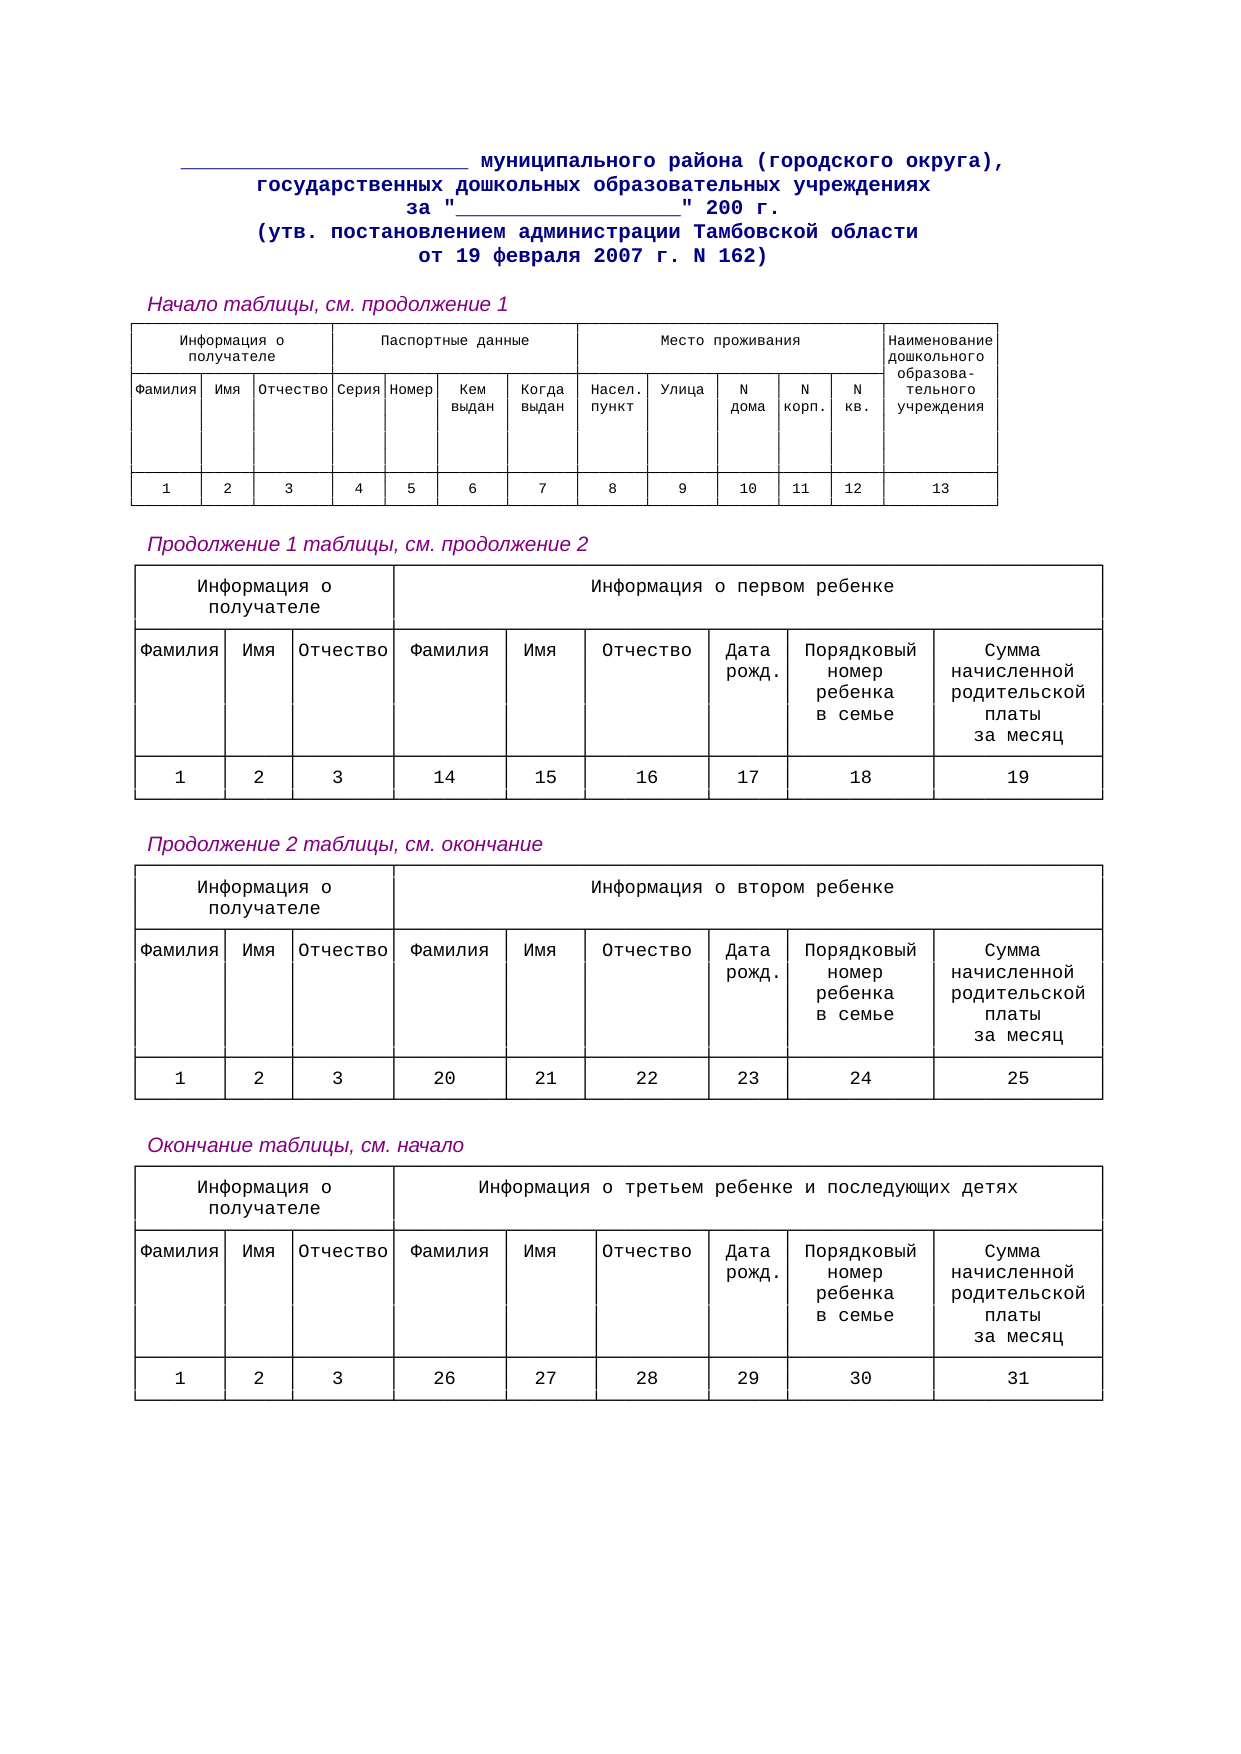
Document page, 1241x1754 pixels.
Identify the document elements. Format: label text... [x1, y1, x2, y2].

text │ │ │ │ │ │ │ рожд.│ номер │ начисленной │ [1103, 662, 1152, 683]
text │ 1 │ 2 │ 3 │ 4 │ 5 │ 6 │ 7 │ 8 │ 9 │ 10 │ 11 │ 12 │ 13 │ [118, 482, 1152, 498]
text │ │ │ │ │ │ выдан │ выдан │ пункт │ │ дома │корп.│ кв. │ учреждения │ [998, 399, 1152, 416]
text │ │ │ │ │ │ │ │ в семье │ платы │ [394, 1005, 505, 1026]
text └───────┴─────┴────────┴─────────┴──────┴──────────┴──────┴────────────┴──────────────┘ [118, 1090, 1152, 1111]
text │Фамилия│ Имя │Отчество│ Фамилия │ Имя │ Отчество │ Дата │ Порядковый │ Сумма │ [293, 641, 393, 662]
text │ │ │ │ │ │ │ │ │ за месяц │ [394, 726, 505, 747]
text │Фамилия│ Имя │Отчество│ Фамилия │ Имя │ Отчество │ Дата │ Порядковый │ Сумма │ [293, 941, 393, 962]
text │ │ │ │ │ │ │ рожд.│ номер │ начисленной │ [1103, 962, 1152, 984]
text ├───────┼─────┼────────┼─────────┼──────┼──────────┼──────┼────────────┼──────────────┤ [934, 747, 1102, 768]
text │ 1 │ 2 │ 3 │ 26 │ 27 │ 28 │ 29 │ 30 │ 31 │ [934, 1369, 1102, 1390]
text │ │ │ │ │ │ │ │ │ за месяц │ [934, 726, 1102, 747]
text │ │ │ │ │ │ │ │ │ │ │ │ │ │ [578, 432, 647, 449]
text │ │ │ │ │ │ │ │ в семье │ платы │ [788, 1005, 933, 1026]
text ├───────┼─────┼────────┼─────────┼───────┼─────────┼──────┼────────────┼──────────────┤ [293, 1348, 393, 1369]
text │ │ │ │ │ │ │ рожд.│ номер │ начисленной │ [506, 662, 584, 683]
text │ │ │ │ │ │ │ │ ребенка │ родительской │ [225, 683, 292, 704]
text │ Информация о │ Информация о втором ребенке │ [135, 877, 393, 899]
text ├───────┼─────┼────────┼─────────┼───────┼─────────┼──────┼────────────┼──────────────┤ [506, 1348, 595, 1369]
text │ 1 │ 2 │ 3 │ 26 │ 27 │ 28 │ 29 │ 30 │ 31 │ [596, 1369, 708, 1390]
text │ 1 │ 2 │ 3 │ 14 │ 15 │ 16 │ 17 │ 18 │ 19 │ [293, 768, 393, 789]
text │ 1 │ 2 │ 3 │ 26 │ 27 │ 28 │ 29 │ 30 │ 31 │ [788, 1369, 933, 1390]
text │ │ │ │ │ │ │ │ ребенка │ родительской │ [394, 1284, 505, 1305]
text │ 1 │ 2 │ 3 │ 14 │ 15 │ 16 │ 17 │ 18 │ 19 │ [1103, 768, 1152, 789]
text │ │ │ │ │ │ │ │ │ за месяц │ [788, 1026, 933, 1047]
text │Фамилия│ Имя │Отчество│ Фамилия │ Имя │ Отчество │ Дата │ Порядковый │ Сумма │ [585, 941, 708, 962]
text │ │ │ │ │ │ │ │ ребенка │ родительской │ [1103, 683, 1152, 704]
text │ │ │ │ │ │ │ │ │ │ │ │ │ │ [779, 432, 831, 449]
text │ 1 │ 2 │ 3 │ 20 │ 21 │ 22 │ 23 │ 24 │ 25 │ [394, 1069, 505, 1090]
text │ │ │ │ │ │ │ рожд.│ номер │ начисленной │ [394, 962, 505, 984]
text │ │ │ │ │ │ │ │ │ за месяц │ [225, 1026, 292, 1047]
text │ │ │ │ │ │ │ │ ребенка │ родительской │ [225, 984, 292, 1005]
text │ │ │ │ │ │ │ │ в семье │ платы │ [293, 704, 393, 726]
text │ │ │ │ │ │ │ │ │ за месяц │ [585, 726, 708, 747]
text │ │ │ │ │ │ │ рожд.│ номер │ начисленной │ [293, 962, 393, 984]
text │ 1 │ 2 │ 3 │ 20 │ 21 │ 22 │ 23 │ 24 │ 25 │ [506, 1069, 584, 1090]
text │ │ │ │ │ │ │ рожд.│ номер │ начисленной │ [135, 1263, 224, 1284]
text │ │ │ │ │ │ │ │ ребенка │ родительской │ [394, 683, 505, 704]
text │ │ │ │ │ │ │ │ │ за месяц │ [506, 726, 584, 747]
text │ │ │ │ │ │ │ │ ребенка │ родительской │ [1103, 984, 1152, 1005]
text ├───────┼─────┼────────┼─────────┼──────┼──────────┼──────┼────────────┼──────────────┤ [293, 747, 393, 768]
text │ │ │ │ │ │ │ рожд.│ номер │ начисленной │ [506, 962, 584, 984]
text │ │ │ │ │ │ │ рожд.│ номер │ начисленной │ [934, 662, 1102, 683]
text │ Информация о │ Информация о втором ребенке │ [394, 877, 1102, 899]
text ┌──────────────────────┬───────────────────────────┬──────────────────────────────────┬────────────┐ [118, 316, 1152, 333]
text │ │ │ │ │ │ │ │ │ за месяц │ [293, 1327, 393, 1348]
text │ │ │ │ │ │ │ рожд.│ номер │ начисленной │ [788, 662, 933, 683]
text │ 1 │ 2 │ 3 │ 20 │ 21 │ 22 │ 23 │ 24 │ 25 │ [788, 1069, 933, 1090]
text │ 1 │ 2 │ 3 │ 20 │ 21 │ 22 │ 23 │ 24 │ 25 │ [293, 1069, 393, 1090]
text │ │ │ │ │ │ │ │ в семье │ платы │ [293, 1005, 393, 1026]
text │ │ │ │ │ │ │ │ │ │ │ │ │ │ [648, 432, 717, 449]
text │ │ │ │ │ │ │ рожд.│ номер │ начисленной │ [293, 1263, 393, 1284]
text │ │ │ │ │ │ │ │ ребенка │ родительской │ [709, 1284, 787, 1305]
text │ │ │ │ │ │ │ │ ребенка │ родительской │ [394, 984, 505, 1005]
text │Фамилия│ Имя │Отчество│ Фамилия │ Имя │Отчество │ Дата │ Порядковый │ Сумма │ [596, 1242, 708, 1263]
text ├───────┬─────┬────────┼─────────┬──────┬──────────┬──────┬────────────┬──────────────┤ [135, 920, 393, 941]
text │ │ │ │ │ │ │ │ │ │ │ │ │ │ [202, 432, 253, 449]
text │ │ │ │ │ │ │ │ в семье │ платы │ [585, 1005, 708, 1026]
text │ │ │ │ │ │ │ │ в семье │ платы │ [709, 1305, 787, 1327]
text ├───────┼─────┼────────┼─────────┼──────┼──────────┼──────┼────────────┼──────────────┤ [934, 1047, 1102, 1069]
text Продолжение 2 таблицы, см. окончание [133, 832, 1152, 856]
text │ получателе │ │ [394, 1199, 1102, 1220]
text │Фамилия│ Имя │Отчество│ Фамилия │ Имя │ Отчество │ Дата │ Порядковый │ Сумма │ [709, 941, 787, 962]
text │ │ │ │ │ │ │ │ ребенка │ родительской │ [585, 683, 708, 704]
text │Фамилия│ Имя │Отчество│ Фамилия │ Имя │ Отчество │ Дата │ Порядковый │ Сумма │ [934, 641, 1102, 662]
text │ │ │ │ │ │ │ │ в семье │ платы │ [394, 704, 505, 726]
text │Фамилия│ Имя │Отчество│ Фамилия │ Имя │ Отчество │ Дата │ Порядковый │ Сумма │ [135, 641, 224, 662]
text │ │ │ │ │ │ │ │ │ за месяц │ [135, 1026, 224, 1047]
text │ │ │ │ │ │ │ рожд.│ номер │ начисленной │ [293, 662, 393, 683]
text │ │ │ │ │ │ │ │ │ │ │ │ │ │ [333, 432, 384, 449]
text │ │ │ │ │ │ │ рожд.│ номер │ начисленной │ [394, 662, 505, 683]
text │ │ │ │ │ │ │ рожд.│ номер │ начисленной │ [394, 1263, 505, 1284]
text │Фамилия│ Имя │Отчество│ Фамилия │ Имя │Отчество │ Дата │ Порядковый │ Сумма │ [934, 1242, 1102, 1263]
text │ │ │ │ │ │ │ │ в семье │ платы │ [934, 1005, 1102, 1026]
text │ получателе │ │ [394, 598, 1102, 619]
text │Фамилия│ Имя │Отчество│ Фамилия │ Имя │Отчество │ Дата │ Порядковый │ Сумма │ [394, 1242, 505, 1263]
text │ │ │ │ │ │ │ │ в семье │ платы │ [934, 1305, 1102, 1327]
text ├───────┬─────┬────────┼─────┬─────┬───────┬───────┼───────┬───────┬──────┬─────┬─────┤ образова- │ [998, 366, 1152, 382]
text │ │ │ │ │ │ │ │ │ │ │ │ │ │ [438, 432, 507, 449]
text │Фамилия│ Имя │Отчество│ Фамилия │ Имя │Отчество │ Дата │ Порядковый │ Сумма │ [709, 1242, 787, 1263]
text ├───────┬─────┬────────┼─────────┬──────┬──────────┬──────┬────────────┬──────────────┤ [135, 619, 393, 641]
text │ 1 │ 2 │ 3 │ 20 │ 21 │ 22 │ 23 │ 24 │ 25 │ [135, 1069, 224, 1090]
text │ │ │ │ │ │ │ │ в семье │ платы │ [135, 704, 224, 726]
text │ │ │ │ │ │ │ │ │ за месяц │ [1103, 726, 1152, 747]
text │ Информация о │ Информация о первом ребенке │ [1103, 577, 1152, 598]
text │ Информация о │ Паспортные данные │ Место проживания │Наименование│ [884, 333, 997, 349]
text ├───────┬─────┬────────┼─────────┬──────┬──────────┬──────┬────────────┬──────────────┤ [394, 920, 1102, 941]
text │ │ │ │ │ │ │ │ в семье │ платы │ [788, 1305, 933, 1327]
text │ 1 │ 2 │ 3 │ 14 │ 15 │ 16 │ 17 │ 18 │ 19 │ [934, 768, 1102, 789]
text │ │ │ │ │ │ │ │ │ │ │ │ │ │ [385, 432, 437, 449]
text │ │ │ │ │ │ │ │ ребенка │ родительской │ [135, 683, 224, 704]
text │ 1 │ 2 │ 3 │ 14 │ 15 │ 16 │ 17 │ 18 │ 19 │ [225, 768, 292, 789]
text │ Информация о │ Информация о первом ребенке │ [135, 577, 393, 598]
text │ │ │ │ │ │ │ │ │ за месяц │ [293, 1026, 393, 1047]
text │ 1 │ 2 │ 3 │ 26 │ 27 │ 28 │ 29 │ 30 │ 31 │ [394, 1369, 505, 1390]
text │ 1 │ 2 │ 3 │ 20 │ 21 │ 22 │ 23 │ 24 │ 25 │ [585, 1069, 708, 1090]
text за "__________________" 200 г. [118, 197, 1152, 221]
text │ 1 │ 2 │ 3 │ 20 │ 21 │ 22 │ 23 │ 24 │ 25 │ [225, 1069, 292, 1090]
text │ │ │ │ │ │ │ │ в семье │ платы │ [293, 1305, 393, 1327]
text │ Информация о │ Паспортные данные │ Место проживания │Наименование│ [333, 333, 577, 349]
text │ │ │ │ │ │ │ │ │ за месяц │ [1103, 1026, 1152, 1047]
text │ │ │ │ │ │ │ │ │ за месяц │ [934, 1327, 1102, 1348]
text │ │ │ │ │ │ │ │ │ за месяц │ [1103, 1327, 1152, 1348]
text │ │ │ │ │ │ │ рожд.│ номер │ начисленной │ [709, 662, 787, 683]
text ├───────┼─────┼────────┼─────────┼──────┼──────────┼──────┼────────────┼──────────────┤ [293, 1047, 393, 1069]
text │ │ │ │ │ │ │ рожд.│ номер │ начисленной │ [788, 1263, 933, 1284]
text │Фамилия│ Имя │Отчество│ Фамилия │ Имя │ Отчество │ Дата │ Порядковый │ Сумма │ [585, 641, 708, 662]
text │ Информация о │ Информация о третьем ребенке и последующих детях │ [135, 1178, 393, 1199]
text │Фамилия│ Имя │Отчество│Серия│Номер│ Кем │ Когда │ Насел.│ Улица │ N │ N │ N │ тельного │ [118, 382, 1152, 399]
text ├───────┬─────┬────────┼─────────┬──────┬──────────┬──────┬────────────┬──────────────┤ [394, 619, 1102, 641]
text ┌──────────────────────┬──────────────────────────────────────────────────────────────┐ [118, 856, 1152, 877]
text │ │ │ │ │ │ │ рожд.│ номер │ начисленной │ [225, 962, 292, 984]
text │Фамилия│ Имя │Отчество│ Фамилия │ Имя │Отчество │ Дата │ Порядковый │ Сумма │ [506, 1242, 595, 1263]
text │ │ │ │ │ │ │ │ ребенка │ родительской │ [788, 1284, 933, 1305]
text │ │ │ │ │ │ │ │ │ за месяц │ [506, 1026, 584, 1047]
text │ │ │ │ │ │ │ │ в семье │ платы │ [506, 1005, 584, 1026]
text _______________________ муниципального района (городского округа), [118, 150, 1152, 174]
text │ │ │ │ │ │ │ │ в семье │ платы │ [135, 1005, 224, 1026]
text │ │ │ │ │ │ │ │ │ │ │ │ │ │ [832, 432, 883, 449]
text │Фамилия│ Имя │Отчество│ Фамилия │ Имя │ Отчество │ Дата │ Порядковый │ Сумма │ [709, 641, 787, 662]
text │ │ │ │ │ │ │ │ │ │ │ │ │ │ [118, 416, 1152, 432]
text ├───────┼─────┼────────┼─────────┼──────┼──────────┼──────┼────────────┼──────────────┤ [135, 747, 224, 768]
text Начало таблицы, см. продолжение 1 [133, 292, 1152, 316]
text │Фамилия│ Имя │Отчество│ Фамилия │ Имя │Отчество │ Дата │ Порядковый │ Сумма │ [788, 1242, 933, 1263]
text └───────┴─────┴────────┴─────────┴──────┴──────────┴──────┴────────────┴──────────────┘ [118, 789, 1152, 811]
text │ получателе │ │ │дошкольного │ [118, 349, 1152, 366]
text │ │ │ │ │ │ │ │ в семье │ платы │ [709, 704, 787, 726]
text │ │ │ │ │ │ │ │ в семье │ платы │ [225, 704, 292, 726]
text │ Информация о │ Информация о втором ребенке │ [1103, 877, 1152, 899]
text ├───────┼─────┼────────┼─────────┼──────┼──────────┼──────┼────────────┼──────────────┤ [135, 1047, 224, 1069]
text │ │ │ │ │ │ │ │ ребенка │ родительской │ [1103, 1284, 1152, 1305]
text │ │ │ │ │ │ │ │ │ │ │ │ │ │ [118, 449, 1152, 465]
text └───────┴─────┴────────┴─────┴─────┴───────┴───────┴───────┴───────┴──────┴─────┴─────┴────────────┘ [118, 498, 1152, 515]
text │ │ │ │ │ │ │ │ ребенка │ родительской │ [934, 683, 1102, 704]
text │ 1 │ 2 │ 3 │ 26 │ 27 │ 28 │ 29 │ 30 │ 31 │ [135, 1369, 224, 1390]
text │ │ │ │ │ │ │ │ ребенка │ родительской │ [293, 683, 393, 704]
text │ │ │ │ │ │ │ │ │ за месяц │ [506, 1327, 595, 1348]
text │ │ │ │ │ │ │ │ │ за месяц │ [225, 726, 292, 747]
text Продолжение 1 таблицы, см. продолжение 2 [133, 532, 1152, 556]
text │ 1 │ 2 │ 3 │ 14 │ 15 │ 16 │ 17 │ 18 │ 19 │ [709, 768, 787, 789]
text │ │ │ │ │ │ │ │ ребенка │ родительской │ [709, 683, 787, 704]
text │ │ │ │ │ │ │ │ в семье │ платы │ [934, 704, 1102, 726]
text Окончание таблицы, см. начало [133, 1133, 1152, 1157]
text ├───────┬─────┬────────┼─────────┬───────┬─────────┬──────┬────────────┬──────────────┤ [135, 1220, 393, 1242]
text государственных дошкольных образовательных учреждениях [118, 174, 1152, 197]
text │ 1 │ 2 │ 3 │ 14 │ 15 │ 16 │ 17 │ 18 │ 19 │ [585, 768, 708, 789]
text │ │ │ │ │ │ │ │ │ за месяц │ [394, 1327, 505, 1348]
text │ │ │ │ │ │ │ │ в семье │ платы │ [1103, 1005, 1152, 1026]
text ├───────┼─────┼────────┼─────────┼──────┼──────────┼──────┼────────────┼──────────────┤ [585, 747, 708, 768]
text │Фамилия│ Имя │Отчество│ Фамилия │ Имя │ Отчество │ Дата │ Порядковый │ Сумма │ [788, 641, 933, 662]
text │ 1 │ 2 │ 3 │ 20 │ 21 │ 22 │ 23 │ 24 │ 25 │ [709, 1069, 787, 1090]
text ┌──────────────────────┬──────────────────────────────────────────────────────────────┐ [118, 556, 1152, 577]
text ┌──────────────────────┬──────────────────────────────────────────────────────────────┐ [118, 1157, 1152, 1178]
text │ │ │ │ │ │ │ │ ребенка │ родительской │ [709, 984, 787, 1005]
text │ Информация о │ Паспортные данные │ Место проживания │Наименование│ [132, 333, 332, 349]
text │ │ │ │ │ │ │ │ ребенка │ родительской │ [225, 1284, 292, 1305]
text │ │ │ │ │ │ │ │ в семье │ платы │ [709, 1005, 787, 1026]
text │Фамилия│ Имя │Отчество│ Фамилия │ Имя │ Отчество │ Дата │ Порядковый │ Сумма │ [934, 941, 1102, 962]
text │ │ │ │ │ │ │ │ ребенка │ родительской │ [506, 683, 584, 704]
text │ 1 │ 2 │ 3 │ 26 │ 27 │ 28 │ 29 │ 30 │ 31 │ [225, 1369, 292, 1390]
text ├───────┼─────┼────────┼─────────┼───────┼─────────┼──────┼────────────┼──────────────┤ [934, 1348, 1102, 1369]
text │ │ │ │ │ │ │ │ │ за месяц │ [225, 1327, 292, 1348]
text │ Информация о │ Паспортные данные │ Место проживания │Наименование│ [578, 333, 883, 349]
text │ │ │ │ │ │ │ рожд.│ номер │ начисленной │ [934, 962, 1102, 984]
text │ 1 │ 2 │ 3 │ 20 │ 21 │ 22 │ 23 │ 24 │ 25 │ [1103, 1069, 1152, 1090]
text │ │ │ │ │ │ │ рожд.│ номер │ начисленной │ [135, 962, 224, 984]
text │ получателе │ │ [118, 598, 134, 619]
text ├───────┬─────┬────────┼─────┬─────┬───────┬───────┼───────┬───────┬──────┬─────┬─────┤ образова- │ [578, 366, 883, 373]
text ├───────┼─────┼────────┼─────────┼──────┼──────────┼──────┼────────────┼──────────────┤ [788, 1047, 933, 1069]
text │ │ │ │ │ │ │ │ ребенка │ родительской │ [506, 1284, 595, 1305]
text │ │ │ │ │ │ │ │ в семье │ платы │ [1103, 1305, 1152, 1327]
text ├───────┼─────┼────────┼─────────┼──────┼──────────┼──────┼────────────┼──────────────┤ [585, 1047, 708, 1069]
text │Фамилия│ Имя │Отчество│ Фамилия │ Имя │ Отчество │ Дата │ Порядковый │ Сумма │ [506, 641, 584, 662]
text от 19 февраля 2007 г. N 162) [118, 244, 1152, 268]
text │ │ │ │ │ │ │ │ ребенка │ родительской │ [585, 984, 708, 1005]
text │Фамилия│ Имя │Отчество│ Фамилия │ Имя │Отчество │ Дата │ Порядковый │ Сумма │ [293, 1242, 393, 1263]
text │ Информация о │ Информация о первом ребенке │ [394, 577, 1102, 598]
text │ │ │ │ │ │ │ рожд.│ номер │ начисленной │ [135, 662, 224, 683]
text │ 1 │ 2 │ 3 │ 20 │ 21 │ 22 │ 23 │ 24 │ 25 │ [934, 1069, 1102, 1090]
text │ 1 │ 2 │ 3 │ 14 │ 15 │ 16 │ 17 │ 18 │ 19 │ [788, 768, 933, 789]
text │ получателе │ │ [135, 598, 393, 619]
text │ │ │ │ │ │ │ рожд.│ номер │ начисленной │ [225, 662, 292, 683]
text │ │ │ │ │ │ │ рожд.│ номер │ начисленной │ [585, 962, 708, 984]
text │Фамилия│ Имя │Отчество│ Фамилия │ Имя │ Отчество │ Дата │ Порядковый │ Сумма │ [506, 941, 584, 962]
text │ │ │ │ │ │ │ рожд.│ номер │ начисленной │ [709, 962, 787, 984]
text │Фамилия│ Имя │Отчество│ Фамилия │ Имя │Отчество │ Дата │ Порядковый │ Сумма │ [135, 1242, 224, 1263]
text │ │ │ │ │ │ │ │ в семье │ платы │ [596, 1305, 708, 1327]
text ├───────┼─────┼────────┼─────────┼──────┼──────────┼──────┼────────────┼──────────────┤ [394, 747, 505, 768]
text │ │ │ │ │ │ │ │ в семье │ платы │ [506, 1305, 595, 1327]
text (утв. постановлением администрации Тамбовской области [118, 221, 1152, 244]
text │ │ │ │ │ │ │ рожд.│ номер │ начисленной │ [596, 1263, 708, 1284]
text │ получателе │ │ [118, 899, 134, 920]
text │ │ │ │ │ │ │ │ │ │ │ │ │ │ [998, 432, 1152, 449]
text └───────┴─────┴────────┴─────────┴───────┴─────────┴──────┴────────────┴──────────────┘ [118, 1390, 1152, 1412]
text │ получателе │ │ [135, 1199, 393, 1220]
text │ │ │ │ │ │ │ │ в семье │ платы │ [225, 1305, 292, 1327]
text │ │ │ │ │ │ │ │ ребенка │ родительской │ [506, 984, 584, 1005]
text │ │ │ │ │ │ │ │ │ │ │ │ │ │ [508, 432, 577, 449]
text │ │ │ │ │ │ │ │ ребенка │ родительской │ [934, 984, 1102, 1005]
text │ │ │ │ │ │ │ │ │ │ │ │ │ │ [132, 432, 201, 449]
text │ │ │ │ │ │ │ │ │ за месяц │ [788, 1327, 933, 1348]
text │ 1 │ 2 │ 3 │ 26 │ 27 │ 28 │ 29 │ 30 │ 31 │ [293, 1369, 393, 1390]
text │ 1 │ 2 │ 3 │ 26 │ 27 │ 28 │ 29 │ 30 │ 31 │ [709, 1369, 787, 1390]
text │Фамилия│ Имя │Отчество│ Фамилия │ Имя │ Отчество │ Дата │ Порядковый │ Сумма │ [788, 941, 933, 962]
text │ получателе │ │ [1103, 899, 1152, 920]
text │ │ │ │ │ │ │ │ │ за месяц │ [135, 726, 224, 747]
text ├───────┼─────┼────────┼─────────┼───────┼─────────┼──────┼────────────┼──────────────┤ [596, 1348, 708, 1369]
text │ │ │ │ │ │ │ │ │ │ │ │ │ │ [254, 432, 332, 449]
text │ │ │ │ │ │ │ │ ребенка │ родительской │ [135, 984, 224, 1005]
text │Фамилия│ Имя │Отчество│ Фамилия │ Имя │ Отчество │ Дата │ Порядковый │ Сумма │ [394, 641, 505, 662]
text │ Информация о │ Информация о третьем ребенке и последующих детях │ [394, 1178, 1102, 1199]
text │ │ │ │ │ │ │ рожд.│ номер │ начисленной │ [788, 962, 933, 984]
text │ Информация о │ Паспортные данные │ Место проживания │Наименование│ [998, 333, 1152, 349]
text │ │ │ │ │ │ │ │ │ за месяц │ [596, 1327, 708, 1348]
text │ │ │ │ │ │ │ │ │ за месяц │ [709, 1327, 787, 1348]
text │ │ │ │ │ │ │ │ ребенка │ родительской │ [293, 1284, 393, 1305]
text │ │ │ │ │ │ выдан │ выдан │ пункт │ │ дома │корп.│ кв. │ учреждения │ [884, 399, 997, 416]
text │ 1 │ 2 │ 3 │ 26 │ 27 │ 28 │ 29 │ 30 │ 31 │ [1103, 1369, 1152, 1390]
text ├───────┼─────┼────────┼─────────┼───────┼─────────┼──────┼────────────┼──────────────┤ [394, 1348, 505, 1369]
text │ │ │ │ │ │ │ │ в семье │ платы │ [788, 704, 933, 726]
text │ │ │ │ │ │ │ │ в семье │ платы │ [585, 704, 708, 726]
text │ │ │ │ │ │ │ │ │ за месяц │ [709, 1026, 787, 1047]
text │ │ │ │ │ │ │ │ ребенка │ родительской │ [934, 1284, 1102, 1305]
text │ │ │ │ │ │ │ │ │ за месяц │ [934, 1026, 1102, 1047]
text │ │ │ │ │ │ │ │ ребенка │ родительской │ [596, 1284, 708, 1305]
text │ │ │ │ │ │ │ │ │ за месяц │ [293, 726, 393, 747]
text │ │ │ │ │ │ │ │ │ за месяц │ [585, 1026, 708, 1047]
text │ │ │ │ │ │ │ │ │ за месяц │ [135, 1327, 224, 1348]
text │ │ │ │ │ │ │ │ │ │ │ │ │ │ [884, 432, 997, 449]
text │ │ │ │ │ │ │ │ в семье │ платы │ [1103, 704, 1152, 726]
text ├───────┼─────┼────────┼─────────┼──────┼──────────┼──────┼────────────┼──────────────┤ [788, 747, 933, 768]
text ├───────┼─────┼────────┼─────────┼───────┼─────────┼──────┼────────────┼──────────────┤ [788, 1348, 933, 1369]
text │ │ │ │ │ │ │ │ │ за месяц │ [788, 726, 933, 747]
text │ │ │ │ │ │ │ рожд.│ номер │ начисленной │ [709, 1263, 787, 1284]
text ├───────┼─────┼────────┼─────────┼──────┼──────────┼──────┼────────────┼──────────────┤ [394, 1047, 505, 1069]
text │ │ │ │ │ │ │ │ ребенка │ родительской │ [135, 1284, 224, 1305]
text │ │ │ │ │ │ │ │ в семье │ платы │ [506, 704, 584, 726]
text │ │ │ │ │ │ │ рожд.│ номер │ начисленной │ [225, 1263, 292, 1284]
text │ │ │ │ │ │ │ │ в семье │ платы │ [225, 1005, 292, 1026]
text │ │ │ │ │ │ │ рожд.│ номер │ начисленной │ [585, 662, 708, 683]
text │ получателе │ │ [1103, 1199, 1152, 1220]
text │ │ │ │ │ │ │ │ │ за месяц │ [709, 726, 787, 747]
text │ │ │ │ │ │ │ рожд.│ номер │ начисленной │ [934, 1263, 1102, 1284]
text │ получателе │ │ [394, 899, 1102, 920]
text │ │ │ │ │ │ │ │ в семье │ платы │ [394, 1305, 505, 1327]
text │ 1 │ 2 │ 3 │ 14 │ 15 │ 16 │ 17 │ 18 │ 19 │ [394, 768, 505, 789]
text ├───────┼─────┼────────┼─────────┼───────┼─────────┼──────┼────────────┼──────────────┤ [135, 1348, 224, 1369]
text │ │ │ │ │ │ │ рожд.│ номер │ начисленной │ [1103, 1263, 1152, 1284]
text │ получателе │ │ [118, 1199, 134, 1220]
text │ │ │ │ │ │ │ │ │ │ │ │ │ │ [718, 432, 778, 449]
text │ │ │ │ │ │ │ │ │ за месяц │ [394, 1026, 505, 1047]
text │ │ │ │ │ │ │ │ ребенка │ родительской │ [293, 984, 393, 1005]
text │Фамилия│ Имя │Отчество│ Фамилия │ Имя │ Отчество │ Дата │ Порядковый │ Сумма │ [394, 941, 505, 962]
text │ │ │ │ │ │ │ │ ребенка │ родительской │ [788, 984, 933, 1005]
text │ │ │ │ │ │ │ │ в семье │ платы │ [135, 1305, 224, 1327]
text │ 1 │ 2 │ 3 │ 14 │ 15 │ 16 │ 17 │ 18 │ 19 │ [135, 768, 224, 789]
text ├───────┬─────┬────────┼─────────┬───────┬─────────┬──────┬────────────┬──────────────┤ [394, 1220, 1102, 1242]
text │ │ │ │ │ │ │ │ ребенка │ родительской │ [788, 683, 933, 704]
text │ │ │ │ │ │ │ рожд.│ номер │ начисленной │ [506, 1263, 595, 1284]
text ├───────┼─────┼────────┼─────┼─────┼───────┼───────┼───────┼───────┼──────┼─────┼─────┼────────────┤ [998, 465, 1152, 482]
text │ получателе │ │ [135, 899, 393, 920]
text │ 1 │ 2 │ 3 │ 14 │ 15 │ 16 │ 17 │ 18 │ 19 │ [506, 768, 584, 789]
text │ получателе │ │ [1103, 598, 1152, 619]
text │ 1 │ 2 │ 3 │ 26 │ 27 │ 28 │ 29 │ 30 │ 31 │ [506, 1369, 595, 1390]
text │Фамилия│ Имя │Отчество│ Фамилия │ Имя │ Отчество │ Дата │ Порядковый │ Сумма │ [135, 941, 224, 962]
